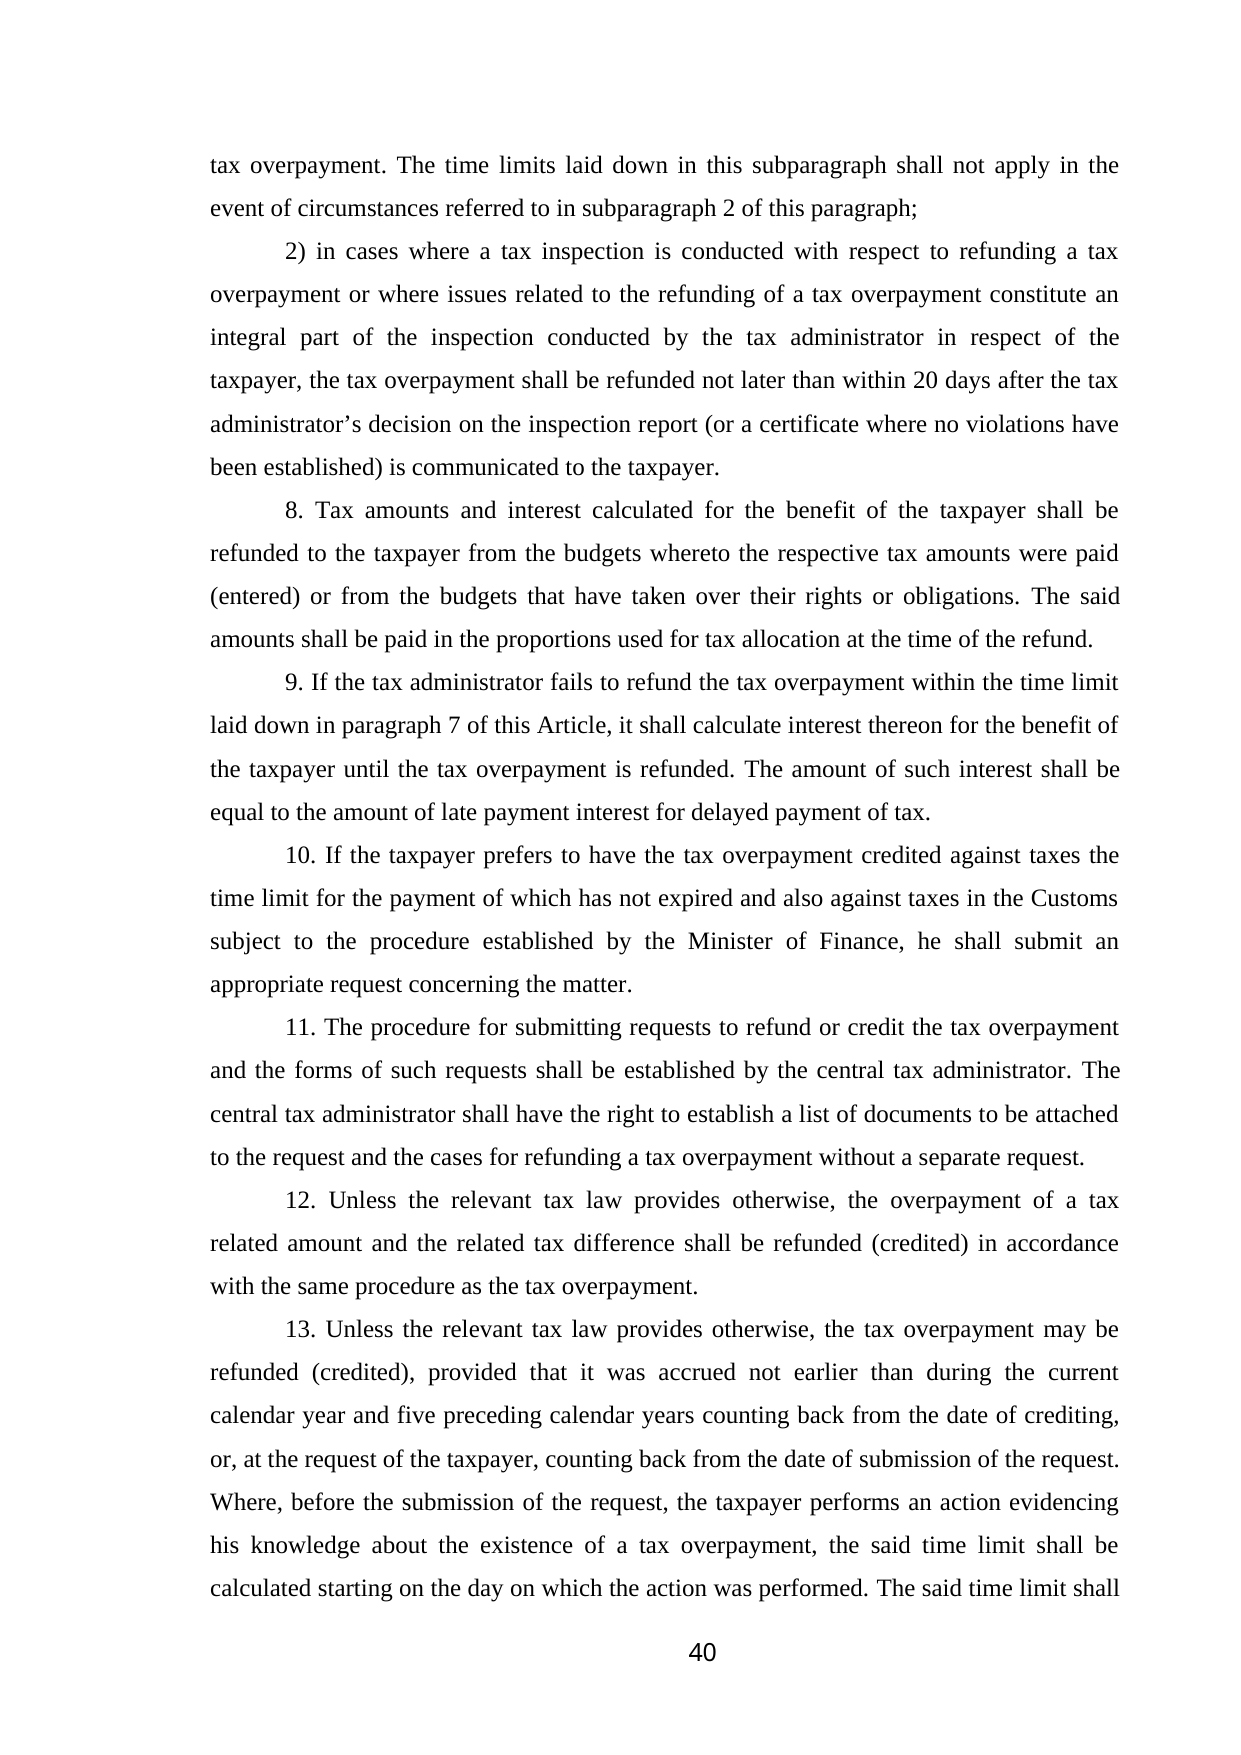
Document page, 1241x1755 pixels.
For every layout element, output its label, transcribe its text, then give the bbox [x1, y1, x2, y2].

text 8. Tax amounts and interest calculated for the benefit of the taxpayer shall be refunded to the taxpayer from the budgets whereto the respective tax amounts were paid (entered) or from the budgets that have taken over their rights or obligations. The said amounts shall be paid in the proportions used for tax allocation at the time of the refund. [210, 495, 1120, 653]
text 13. Unless the relevant tax law provides otherwise, the tax overpayment may be refunded (credited), provided that it was accrued not earlier than during the current calendar year and five preceding calendar years counting back from the date of crediting, or, at the request of the taxpayer, counting back from the date of submission of the request. Where, before the submission of the request, the taxpayer performs an action evidencing his knowledge about the existence of a tax overpayment, the said time limit shall be calculated starting on the day on which the action was performed. The said time limit shall [210, 1314, 1120, 1602]
text 12. Unless the relevant tax law provides otherwise, the overpayment of a tax related amount and the related tax difference shall be refunded (credited) in accordance with the same procedure as the tax overpayment. [210, 1185, 1120, 1300]
text 9. If the tax administrator fails to refund the tax overpayment within the time limit laid down in paragraph 7 of this Article, it shall calculate interest thereon for the benefit of the taxpayer until the tax overpayment is refunded. The amount of such interest shall be equal to the amount of late payment interest for delayed payment of tax. [210, 667, 1120, 826]
text 10. If the taxpayer prefers to have the tax overpayment credited against taxes the time limit for the payment of which has not expired and also against taxes in the Customs subject to the procedure established by the Minister of Finance, he shall submit an appropriate request concerning the matter. [210, 840, 1120, 998]
text 2) in cases where a tax inspection is conducted with respect to refunding a tax overpayment or where issues related to the refunding of a tax overpayment constitute an integral part of the inspection conducted by the tax administrator in respect of the taxpayer, the tax overpayment shall be refunded not later than within 20 days after the tax administrator’s decision on the inspection report (or a certificate where no violations have been established) is communicated to the taxpayer. [210, 236, 1120, 481]
text tax overpayment. The time limits laid down in this subparagraph shall not apply in the event of circumstances referred to in subparagraph 2 of this paragraph; [210, 150, 1120, 222]
text 11. The procedure for submitting requests to refund or credit the tax overpayment and the forms of such requests shall be established by the central tax administrator. The central tax administrator shall have the right to establish a list of documents to be attached to the request and the cases for refunding a tax overpayment without a separate request. [210, 1012, 1120, 1171]
